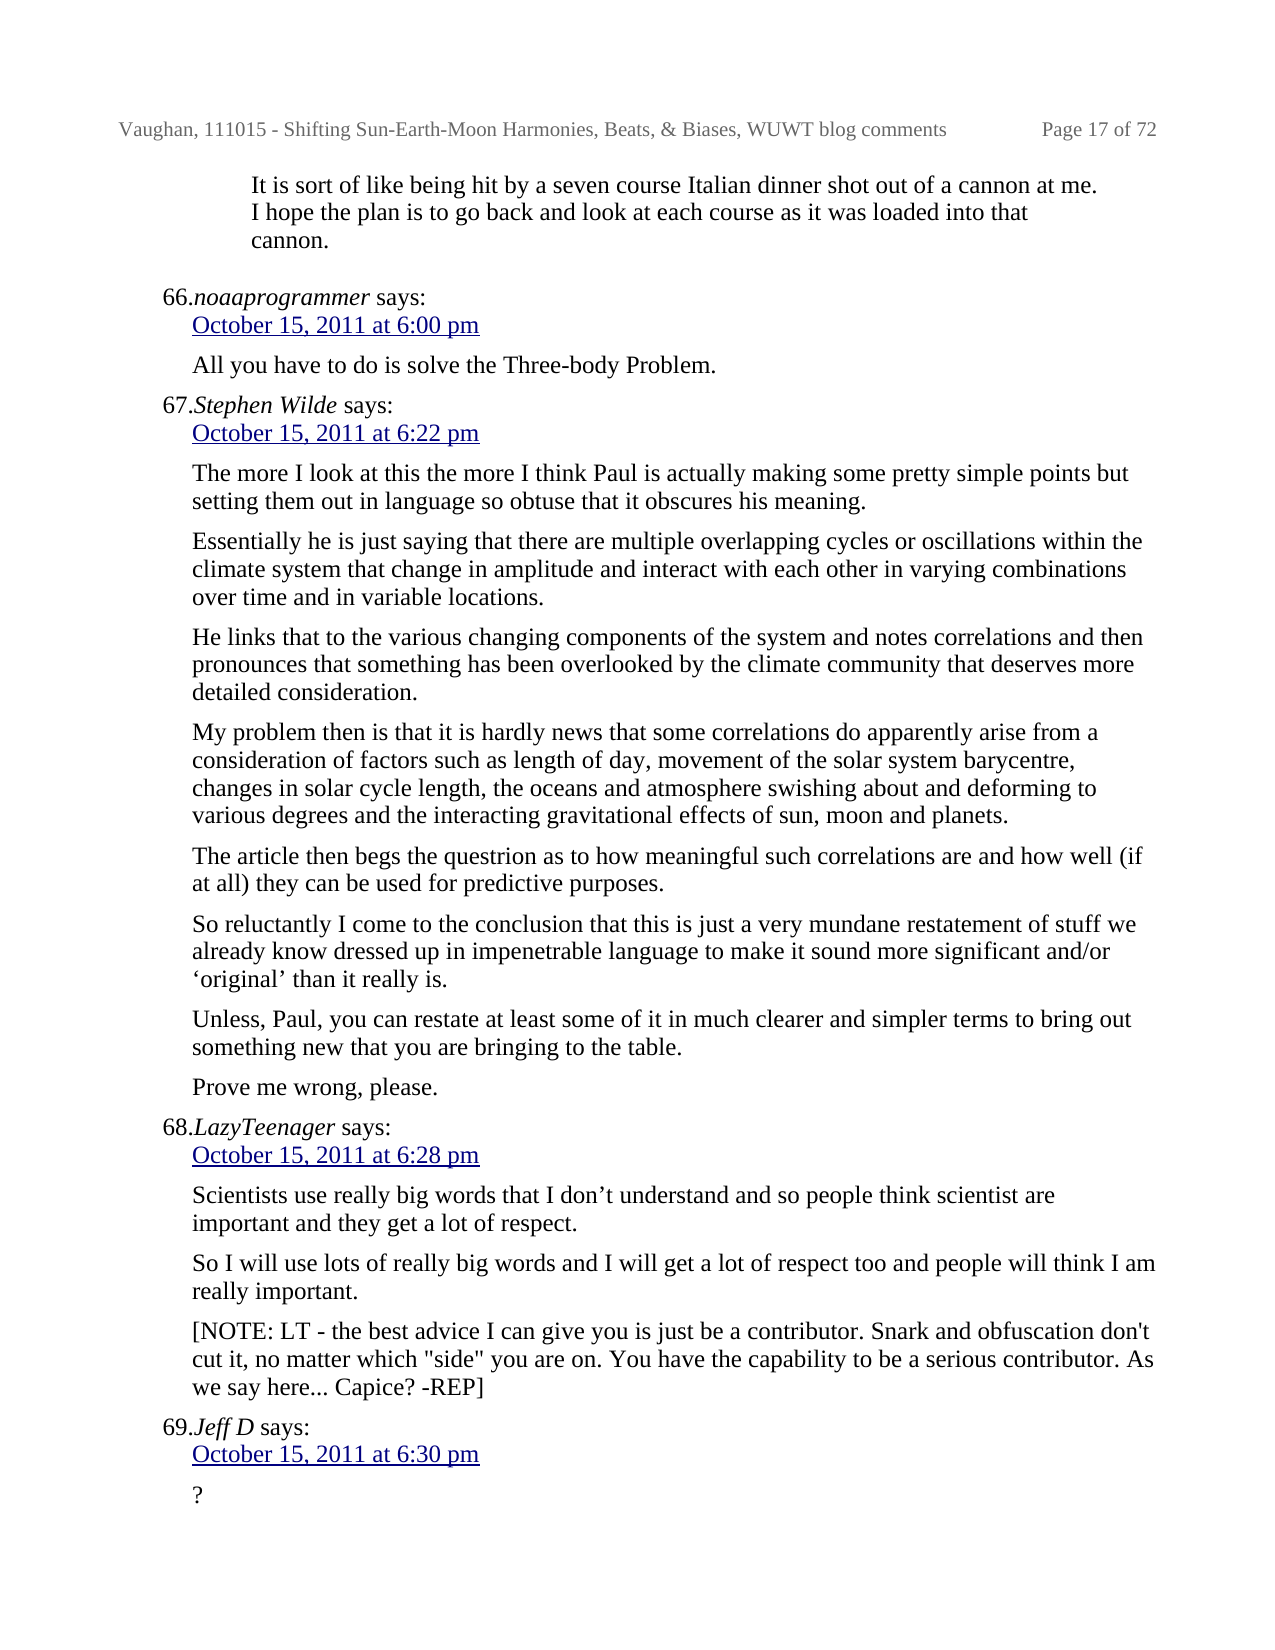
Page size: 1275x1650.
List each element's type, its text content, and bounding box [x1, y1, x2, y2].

list [NOTE: LT - the best advice I can give you is just be a contributor. Snark and obfuscation don't cut it, no matter which "side" you are on. You have the capability to be a serious contributor. As we say here... Capice? -REP] [162, 1317, 1157, 1400]
list So reluctantly I come to the conclusion that this is just a very mundane restatement of stuff we already know dressed up in impenetrable language to make it sound more significant and/or ‘original’ than it really is. [162, 910, 1157, 993]
list October 15, 2011 at 6:28 pm [162, 1141, 1157, 1169]
list Essentially he is just saying that there are multiple overlapping cycles or oscillations within the climate system that change in amplitude and interact with each other in varying combinations over time and in variable locations. [162, 527, 1157, 610]
list noaaprogrammer says: [162, 283, 1157, 311]
list So I will use lots of really big words and I will get a lot of respect too and people will think I am really important. [162, 1249, 1157, 1305]
list LazyTeenager says: [162, 1113, 1157, 1141]
list My problem then is that it is hardly news that some correlations do apparently arise from a consideration of factors such as length of day, movement of the solar system barycentre, changes in solar cycle length, the oceans and atmosphere swishing about and deforming to various degrees and the interacting gravitational effects of sun, moon and planets. [162, 718, 1157, 829]
list The more I look at this the more I think Paul is actually making some pretty simple points but setting them out in language so obtuse that it obscures his meaning. [162, 459, 1157, 515]
list ? [162, 1481, 1157, 1508]
list Stephen Wilde says: [162, 391, 1157, 419]
list Unless, Paul, you can restate at least some of it in much clearer and simpler terms to bring out something new that you are bringing to the table. [162, 1005, 1157, 1061]
list All you have to do is solve the Three-body Problem. [162, 351, 1157, 379]
list October 15, 2011 at 6:00 pm [162, 311, 1157, 339]
list Scientists use really big words that I don’t understand and so people think scientist are important and they get a lot of respect. [162, 1181, 1157, 1237]
list Prove me wrong, please. [162, 1073, 1157, 1101]
list October 15, 2011 at 6:22 pm [162, 419, 1157, 447]
list The article then begs the questrion as to how meaningful such correlations are and how well (if at all) they can be used for predictive purposes. [162, 842, 1157, 897]
list It is sort of like being hit by a seven course Italian dinner shot out of a cannon at me. I hope the plan is to go back and look at each course as it was loaded into that cannon. [221, 171, 1098, 254]
list He links that to the various changing components of the system and notes correlations and then pronounces that something has been overlooked by the climate community that deserves more detailed consideration. [162, 623, 1157, 706]
list Jeff D says: [162, 1413, 1157, 1441]
list October 15, 2011 at 6:30 pm [162, 1441, 1157, 1468]
